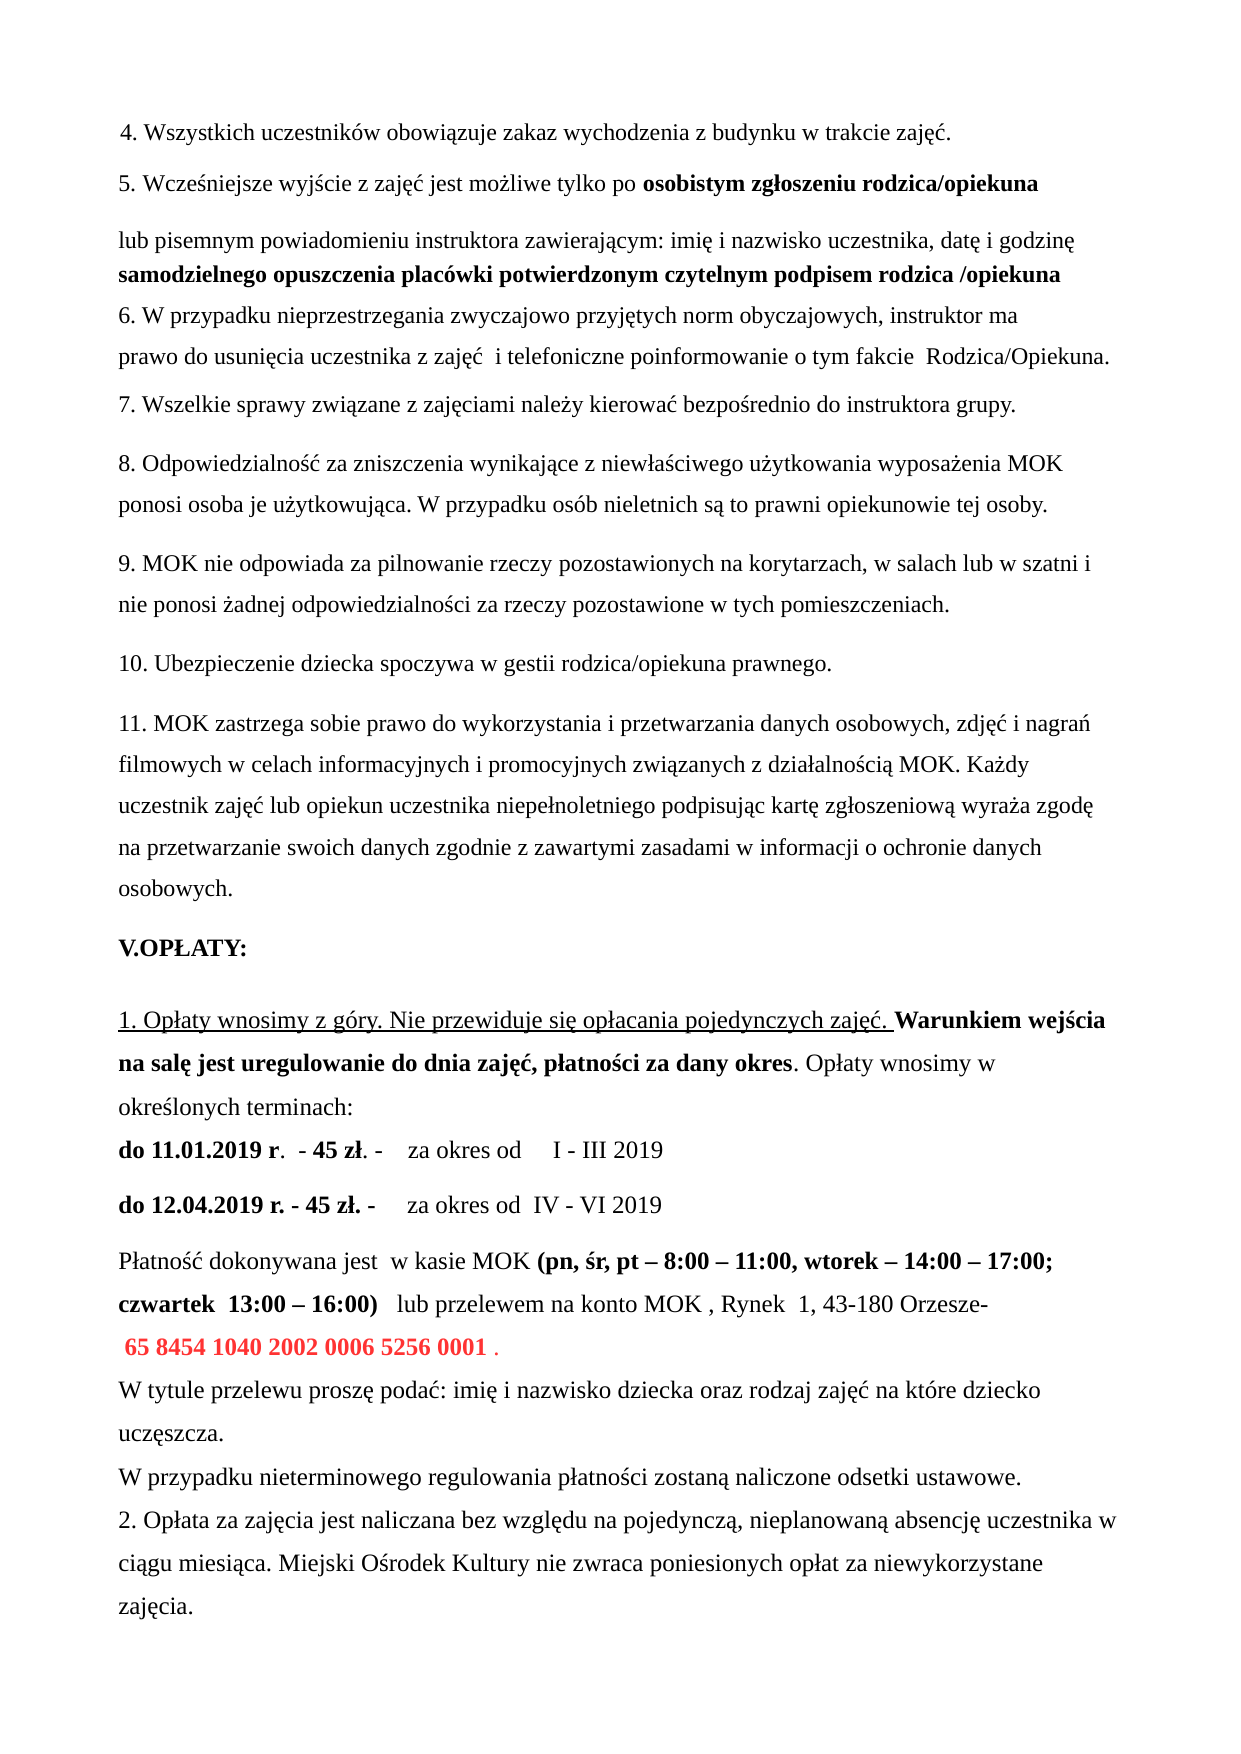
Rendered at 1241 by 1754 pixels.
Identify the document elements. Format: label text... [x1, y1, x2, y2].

text 2. Opłata za zajęcia jest naliczana bez względu na pojedynczą, nieplanowaną absencję uczestnika w ciągu miesiąca. Miejski Ośrodek Kultury nie zwraca poniesionych opłat za niewykorzystane zajęcia. [118, 1505, 1122, 1620]
text 11. MOK zastrzega sobie prawo do wykorzystania i przetwarzania danych osobowych, zdjęć i nagrań filmowych w celach informacyjnych i promocyjnych związanych z działalnością MOK. Każdy uczestnik zajęć lub opiekun uczestnika niepełnoletniego podpisując kartę zgłoszeniową wyraża zgodę na przetwarzanie swoich danych zgodnie z zawartymi zasadami w informacji o ochronie danych osobowych. [118, 708, 1122, 902]
text V.OPŁATY: [118, 933, 1122, 962]
text 1. Opłaty wnosimy z góry. Nie przewiduje się opłacania pojedynczych zajęć. Warunkiem wejścia na salę jest uregulowanie do dnia zajęć, płatności za dany okres. Opłaty wnosimy w określonych terminach: [118, 1005, 1122, 1120]
list 4. Wszystkich uczestników obowiązuje zakaz wychodzenia z budynku w trakcie zajęć. [120, 118, 1122, 146]
text 5. Wcześniejsze wyjście z zajęć jest możliwe tylko po osobistym zgłoszeniu rodzica/opiekuna [118, 165, 1122, 198]
text 9. MOK nie odpowiada za pilnowanie rzeczy pozostawionych na korytarzach, w salach lub w szatni i nie ponosi żadnej odpowiedzialności za rzeczy pozostawione w tych pomieszczeniach. [118, 549, 1122, 618]
text 7. Wszelkie sprawy związane z zajęciami należy kierować bezpośrednio do instruktora grupy. [118, 389, 1122, 417]
text 65 8454 1040 2002 0006 5256 0001 . [118, 1332, 1122, 1361]
text lub pisemnym powiadomieniu instruktora zawierającym: imię i nazwisko uczestnika, datę i godzinę [118, 226, 1122, 254]
text W tytule przelewu proszę podać: imię i nazwisko dziecka oraz rodzaj zajęć na które dziecko uczęszcza. [118, 1375, 1122, 1447]
text W przypadku nieterminowego regulowania płatności zostaną naliczone odsetki ustawowe. [118, 1462, 1122, 1490]
text do 11.01.2019 r. - 45 zł. - za okres od I - III 2019 [118, 1135, 1122, 1163]
text 10. Ubezpieczenie dziecka spoczywa w gestii rodzica/opiekuna prawnego. [118, 649, 1122, 677]
text samodzielnego opuszczenia placówki potwierdzonym czytelnym podpisem rodzica /opiekuna 6. W przypadku nieprzestrzegania zwyczajowo przyjętych norm obyczajowych, instruktor ma prawo do usunięcia uczestnika z zajęć i telefoniczne poinformowanie o tym fakcie Rodzica/Opiekuna. [118, 259, 1122, 370]
text 8. Odpowiedzialność za zniszczenia wynikające z niewłaściwego użytkowania wyposażenia MOK ponosi osoba je użytkowująca. W przypadku osób nieletnich są to prawni opiekunowie tej osoby. [118, 449, 1122, 518]
text do 12.04.2019 r. - 45 zł. - za okres od IV - VI 2019 [118, 1190, 1122, 1219]
text Płatność dokonywana jest w kasie MOK (pn, śr, pt – 8:00 – 11:00, wtorek – 14:00 – 17:00; czwartek 13:00 – 16:00) lub przelewem na konto MOK , Rynek 1, 43-180 Orzesze- [118, 1246, 1122, 1318]
